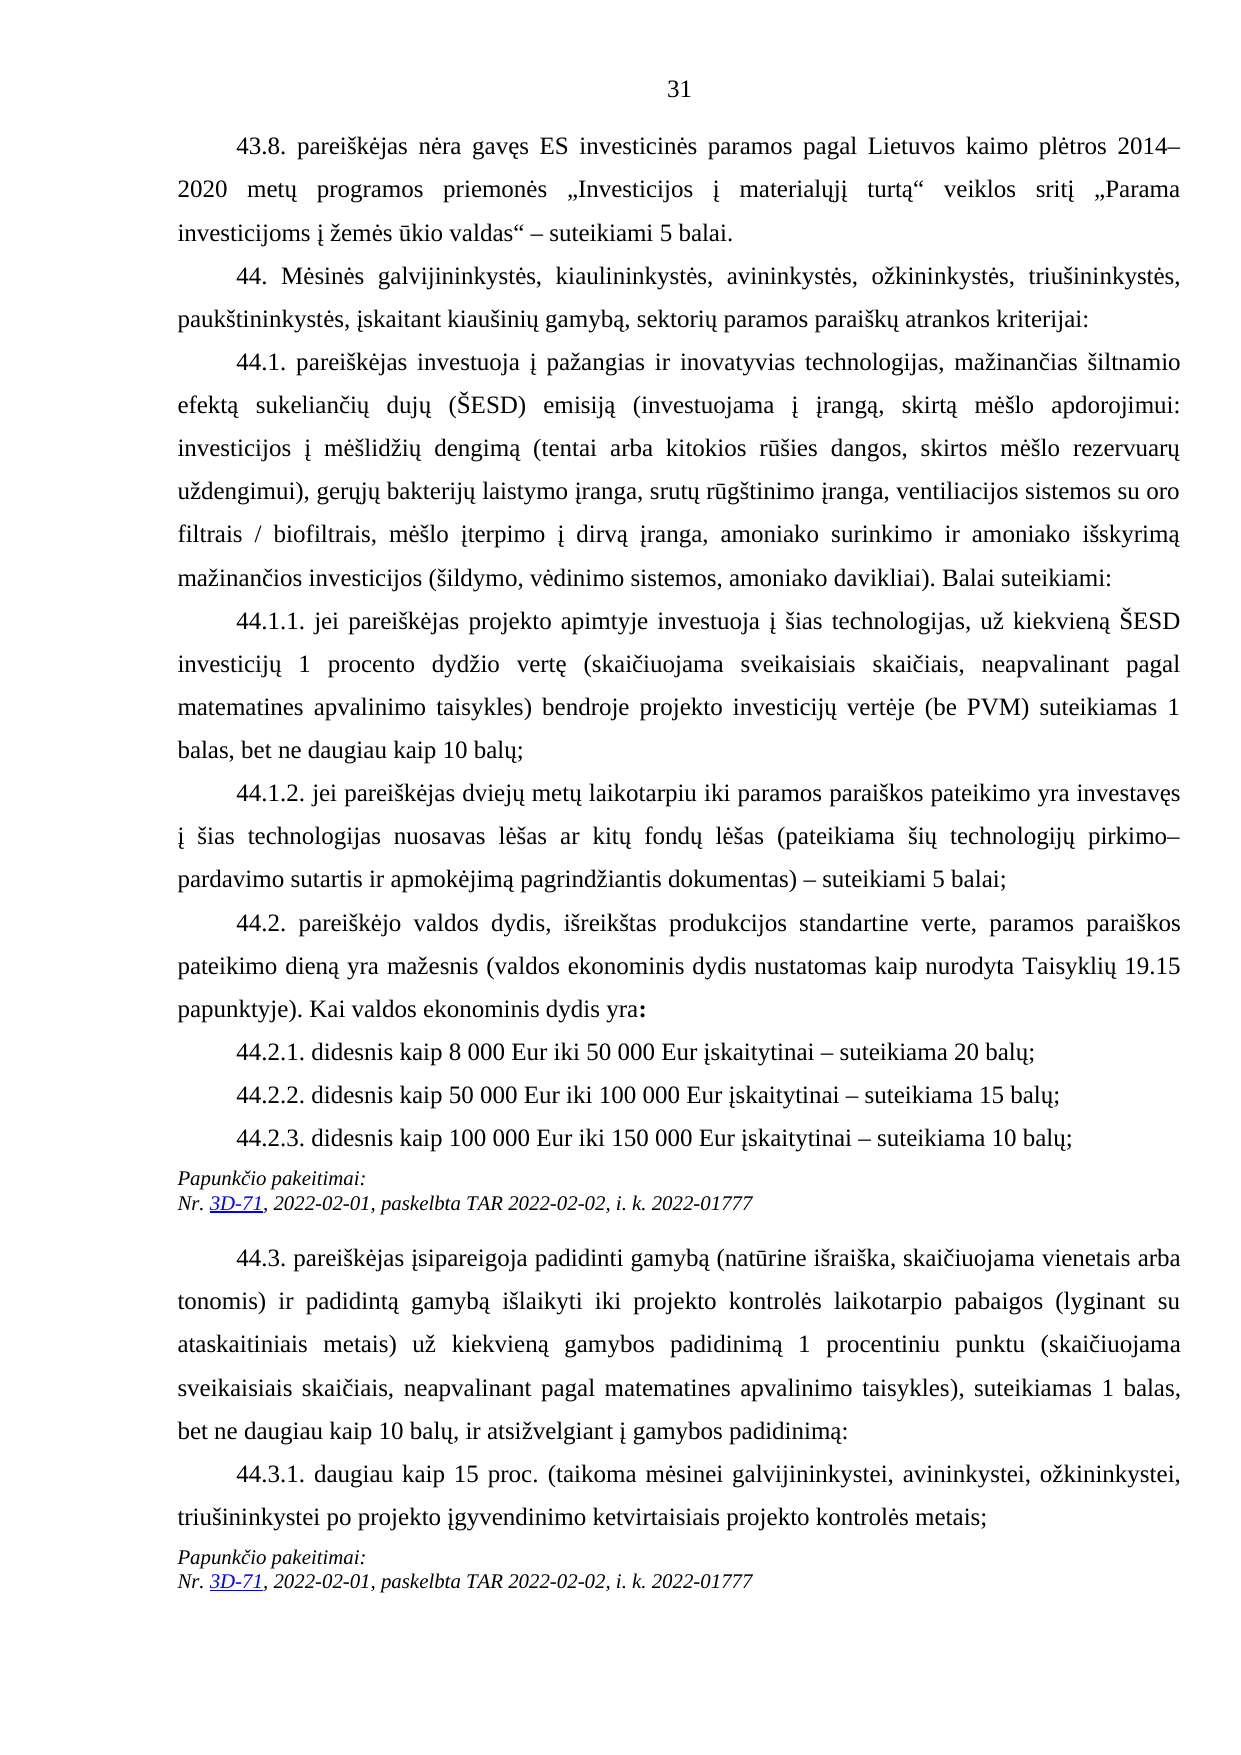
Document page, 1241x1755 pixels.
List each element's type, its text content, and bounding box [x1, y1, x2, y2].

text 44.2. pareiškėjo valdos dydis, išreikštas produkcijos standartine verte, paramos paraiškos pateikimo dieną yra mažesnis (valdos ekonominis dydis nustatomas kaip nurodyta Taisyklių 19.15 papunktyje). Kai valdos ekonominis dydis yra: [177, 908, 1181, 1023]
text Papunkčio pakeitimai: [177, 1545, 1181, 1569]
text 44.3.1. daugiau kaip 15 proc. (taikoma mėsinei galvijininkystei, avininkystei, ožkininkystei, triušininkystei po projekto įgyvendinimo ketvirtaisiais projekto kontrolės metais; [177, 1459, 1181, 1531]
text Papunkčio pakeitimai: [177, 1166, 1181, 1190]
text 44.2.2. didesnis kaip 50 000 Eur iki 100 000 Eur įskaitytinai – suteikiama 15 balų; [177, 1080, 1181, 1109]
text Nr. 3D-71, 2022-02-01, paskelbta TAR 2022-02-02, i. k. 2022-01777 [177, 1190, 1181, 1214]
text 44.1.1. jei pareiškėjas projekto apimtyje investuoja į šias technologijas, už kiekvieną ŠESD investicijų 1 procento dydžio vertę (skaičiuojama sveikaisiais skaičiais, neapvalinant pagal matematines apvalinimo taisykles) bendroje projekto investicijų vertėje (be PVM) suteikiamas 1 balas, bet ne daugiau kaip 10 balų; [177, 606, 1181, 764]
text 44.1. pareiškėjas investuoja į pažangias ir inovatyvias technologijas, mažinančias šiltnamio efektą sukeliančių dujų (ŠESD) emisiją (investuojama į įrangą, skirtą mėšlo apdorojimui: investicijos į mėšlidžių dengimą (tentai arba kitokios rūšies dangos, skirtos mėšlo rezervuarų uždengimui), gerųjų bakterijų laistymo įranga, srutų rūgštinimo įranga, ventiliacijos sistemos su oro filtrais / biofiltrais, mėšlo įterpimo į dirvą įranga, amoniako surinkimo ir amoniako išskyrimą mažinančios investicijos (šildymo, vėdinimo sistemos, amoniako davikliai). Balai suteikiami: [177, 347, 1181, 591]
text 44.2.3. didesnis kaip 100 000 Eur iki 150 000 Eur įskaitytinai – suteikiama 10 balų; [177, 1123, 1181, 1152]
text 44. Mėsinės galvijininkystės, kiaulininkystės, avininkystės, ožkininkystės, triušininkystės, paukštininkystės, įskaitant kiaušinių gamybą, sektorių paramos paraiškų atrankos kriterijai: [177, 261, 1181, 333]
text Nr. 3D-71, 2022-02-01, paskelbta TAR 2022-02-02, i. k. 2022-01777 [177, 1569, 1181, 1593]
text 44.2.1. didesnis kaip 8 000 Eur iki 50 000 Eur įskaitytinai – suteikiama 20 balų; [177, 1037, 1181, 1066]
text 44.3. pareiškėjas įsipareigoja padidinti gamybą (natūrine išraiška, skaičiuojama vienetais arba tonomis) ir padidintą gamybą išlaikyti iki projekto kontrolės laikotarpio pabaigos (lyginant su ataskaitiniais metais) už kiekvieną gamybos padidinimą 1 procentiniu punktu (skaičiuojama sveikaisiais skaičiais, neapvalinant pagal matematines apvalinimo taisykles), suteikiamas 1 balas, bet ne daugiau kaip 10 balų, ir atsižvelgiant į gamybos padidinimą: [177, 1243, 1181, 1444]
text 43.8. pareiškėjas nėra gavęs ES investicinės paramos pagal Lietuvos kaimo plėtros 2014–2020 metų programos priemonės „Investicijos į materialųjį turtą“ veiklos sritį „Parama investicijoms į žemės ūkio valdas“ – suteikiami 5 balai. [177, 131, 1181, 246]
text 44.1.2. jei pareiškėjas dviejų metų laikotarpiu iki paramos paraiškos pateikimo yra investavęs į šias technologijas nuosavas lėšas ar kitų fondų lėšas (pateikiama šių technologijų pirkimo–pardavimo sutartis ir apmokėjimą pagrindžiantis dokumentas) – suteikiami 5 balai; [177, 778, 1181, 893]
